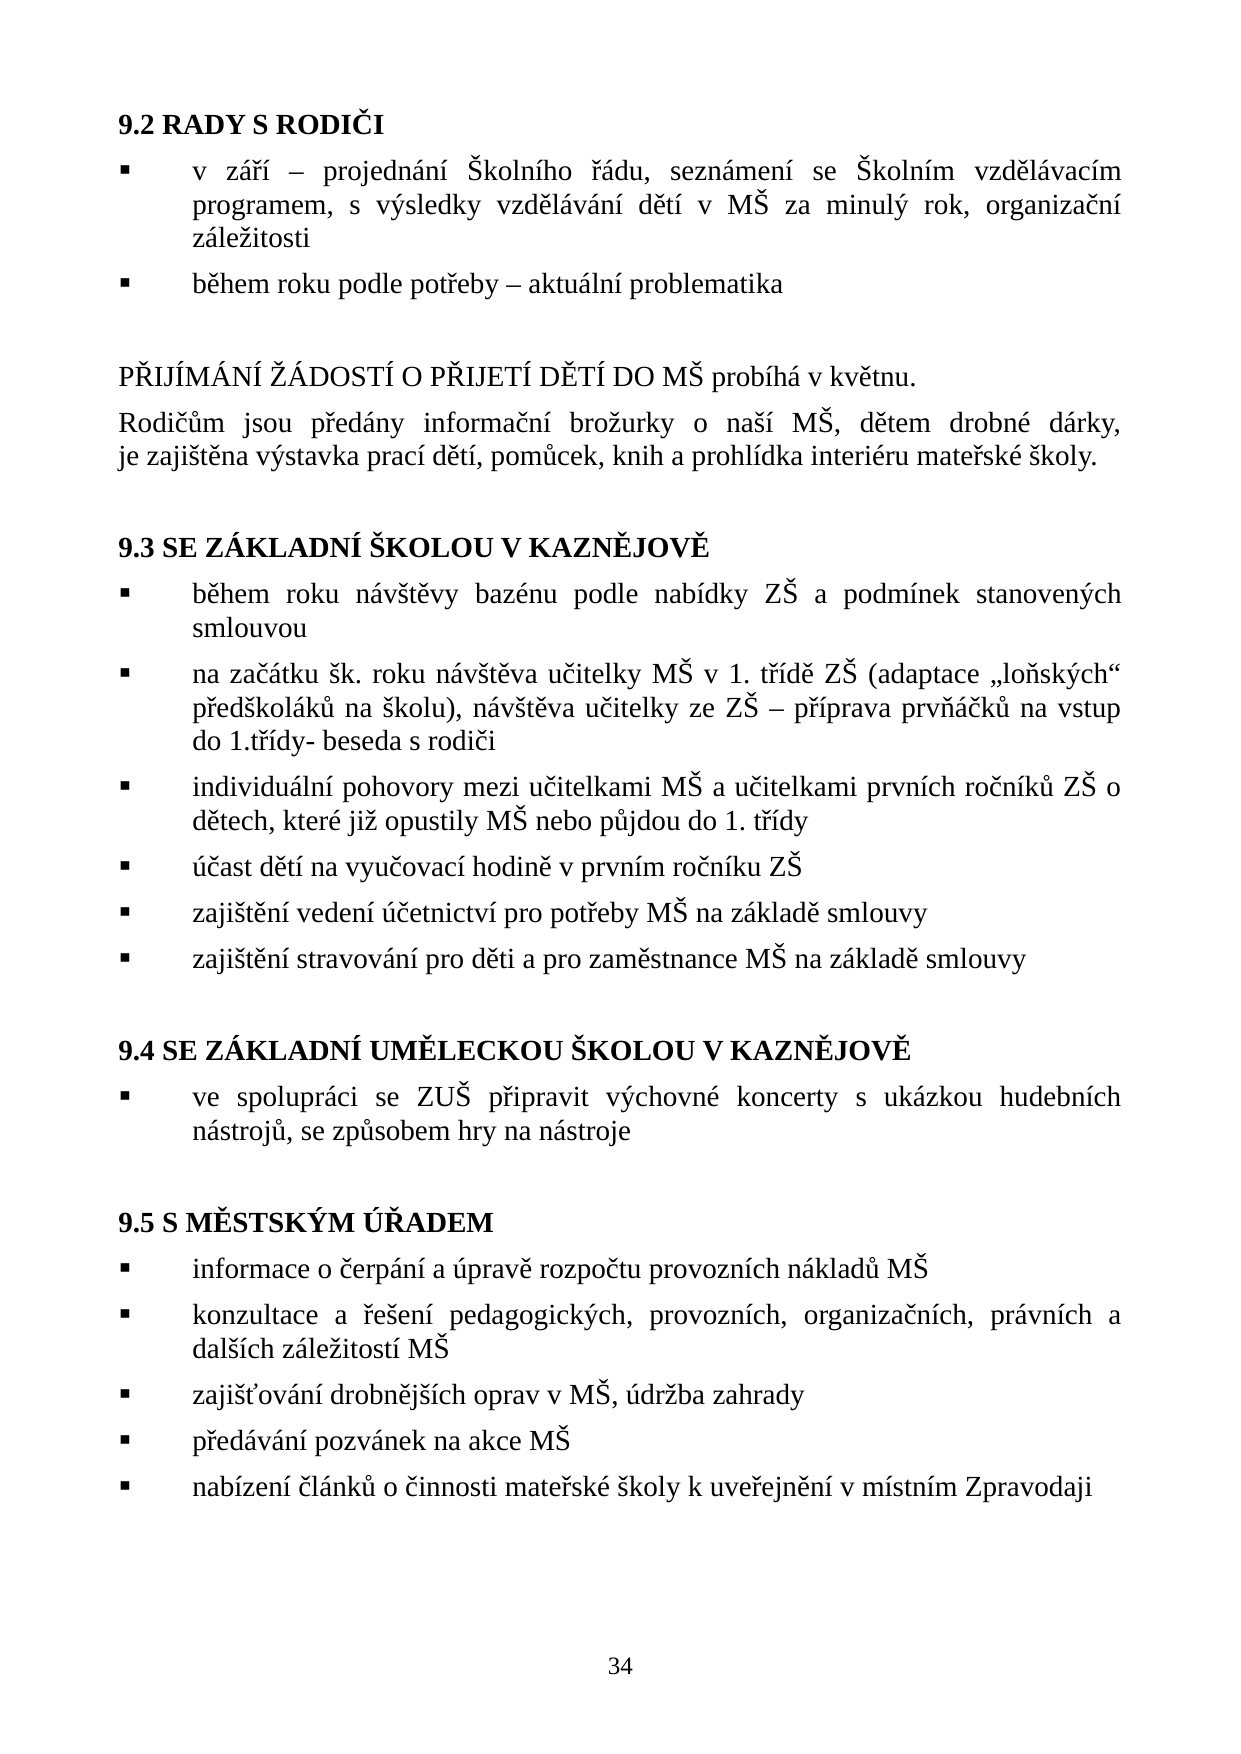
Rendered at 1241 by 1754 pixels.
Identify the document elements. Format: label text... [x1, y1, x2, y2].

list účast dětí na vyučovací hodině v prvním ročníku ZŠ [118, 849, 1122, 883]
list v září – projednání Školního řádu, seznámení se Školním vzdělávacím programem, s výsledky vzdělávání dětí v MŠ za minulý rok, organizační záležitosti [118, 153, 1122, 254]
list ve spolupráci se ZUŠ připravit výchovné koncerty s ukázkou hudebních nástrojů, se způsobem hry na nástroje [118, 1079, 1122, 1147]
list nabízení článků o činnosti mateřské školy k uveřejnění v místním Zpravodaji [118, 1469, 1122, 1503]
list zajištění stravování pro děti a pro zaměstnance MŠ na základě smlouvy [118, 941, 1122, 975]
list předávání pozvánek na akce MŠ [118, 1423, 1122, 1457]
list na začátku šk. roku návštěva učitelky MŠ v 1. třídě ZŠ (adaptace „loňských“ předškoláků na školu), návštěva učitelky ze ZŠ – příprava prvňáčků na vstup do 1.třídy- beseda s rodiči [118, 656, 1122, 757]
text Rodičům jsou předány informační brožurky o naší MŠ, dětem drobné dárky, je zajištěna výstavka prací dětí, pomůcek, knih a prohlídka interiéru mateřské školy. [118, 405, 1122, 472]
list informace o čerpání a úpravě rozpočtu provozních nákladů MŠ [118, 1251, 1122, 1285]
list během roku podle potřeby – aktuální problematika [118, 267, 1122, 300]
text 9.2 RADY S RODIČI [118, 107, 1122, 141]
text 9.3 SE ZÁKLADNÍ ŠKOLOU V KAZNĚJOVĚ [118, 530, 1122, 564]
list individuální pohovory mezi učitelkami MŠ a učitelkami prvních ročníků ZŠ o dětech, které již opustily MŠ nebo půjdou do 1. třídy [118, 769, 1122, 837]
list zajišťování drobnějších oprav v MŠ, údržba zahrady [118, 1377, 1122, 1411]
text PŘIJÍMÁNÍ ŽÁDOSTÍ O PŘIJETÍ DĚTÍ DO MŠ probíhá v květnu. [118, 359, 1122, 392]
list zajištění vedení účetnictví pro potřeby MŠ na základě smlouvy [118, 895, 1122, 929]
list konzultace a řešení pedagogických, provozních, organizačních, právních a dalších záležitostí MŠ [118, 1297, 1122, 1365]
list během roku návštěvy bazénu podle nabídky ZŠ a podmínek stanovených smlouvou [118, 576, 1122, 644]
text 9.4 SE ZÁKLADNÍ UMĚLECKOU ŠKOLOU V KAZNĚJOVĚ [118, 1033, 1122, 1067]
text 9.5 S MĚSTSKÝM ÚŘADEM [118, 1205, 1122, 1239]
